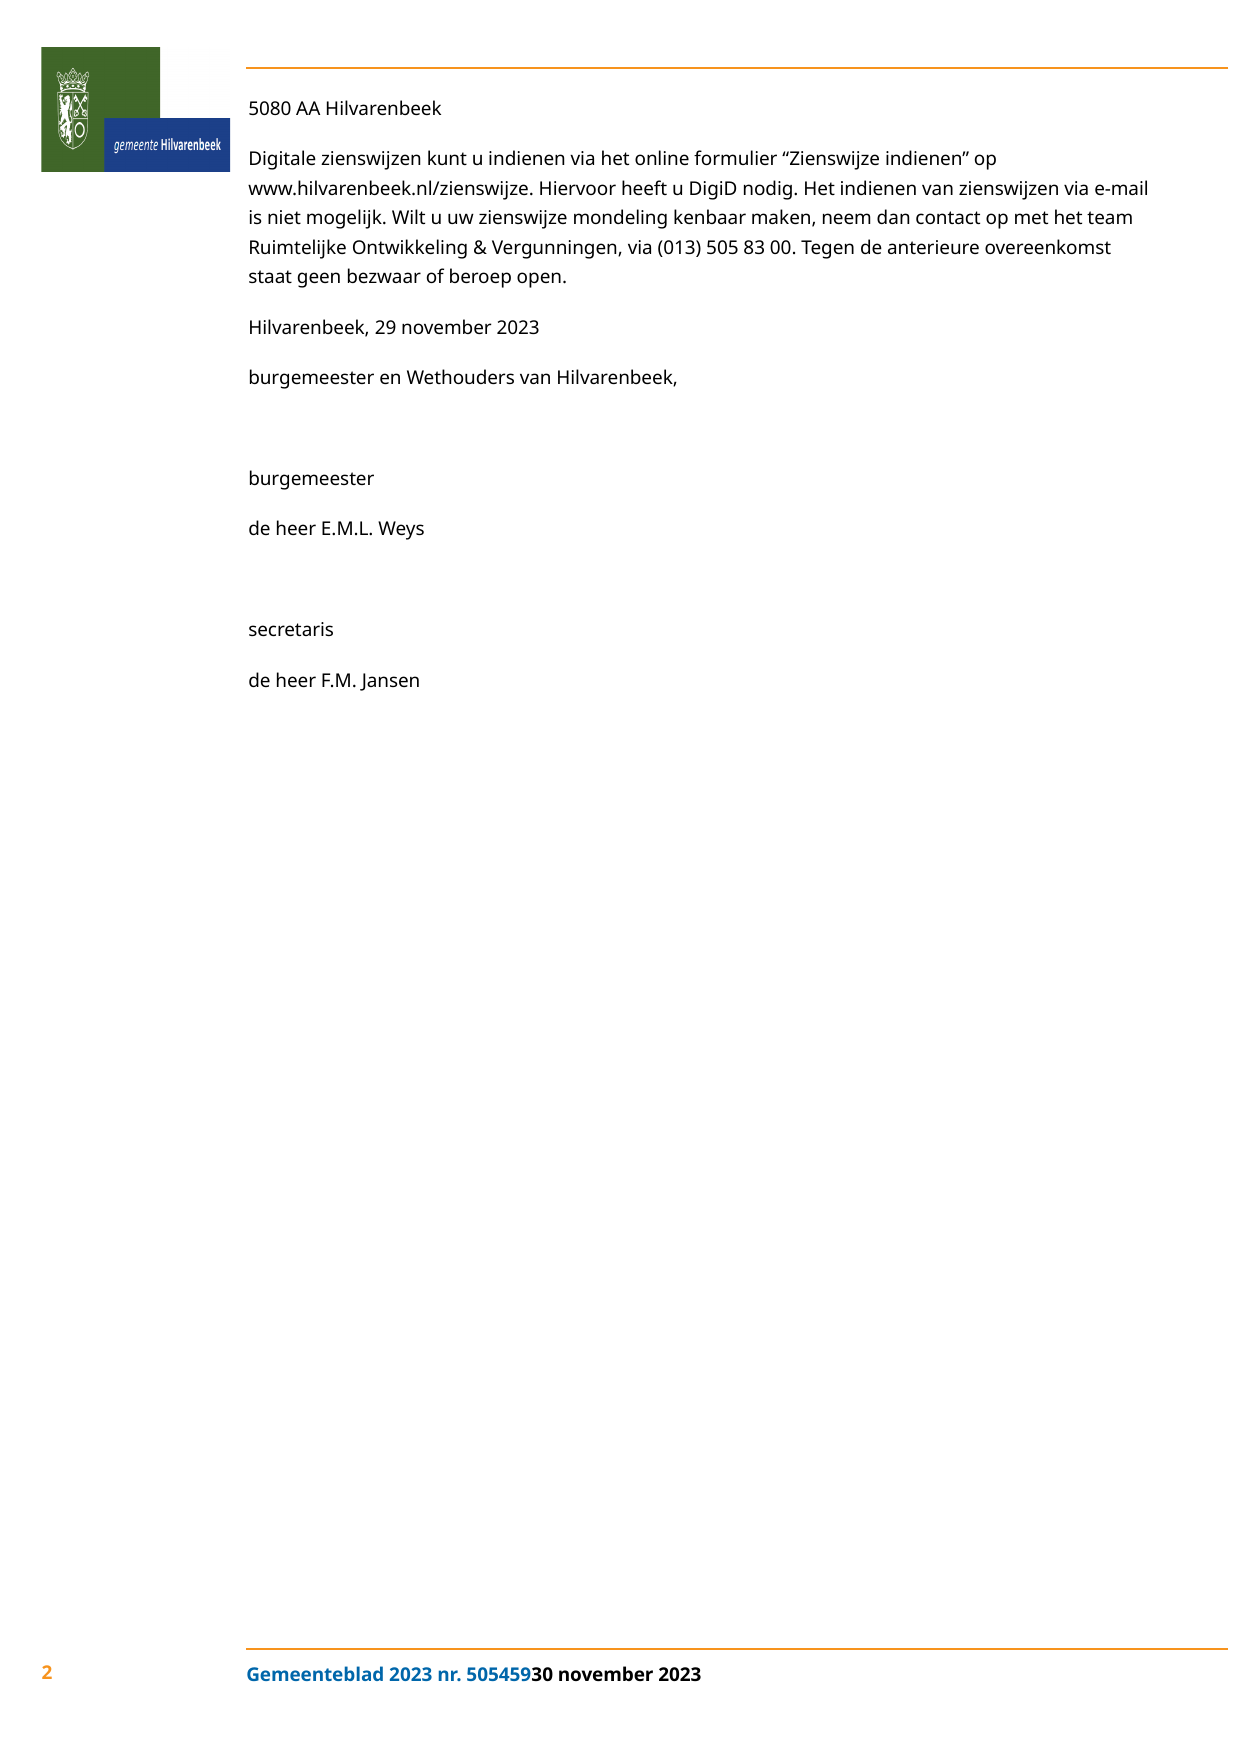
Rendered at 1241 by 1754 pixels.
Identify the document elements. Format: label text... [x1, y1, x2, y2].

picture [41, 47, 231, 172]
text burgemeester [248, 465, 1152, 491]
text de heer E.M.L. Weys [248, 516, 1152, 541]
text 5080 AA Hilvarenbeek [248, 95, 1152, 121]
text secretaris [248, 616, 1152, 642]
text Digitale zienswijzen kunt u indienen via het online formulier “Zienswijze indienen” op www.hilvarenbeek.nl/zienswijze. Hiervoor heeft u DigiD nodig. Het indienen van zienswijzen via e-mail is niet mogelijk. Wilt u uw zienswijze mondeling kenbaar maken, neem dan contact op met het team Ruimtelijke Ontwikkeling & Vergunningen, via (013) 505 83 00. Tegen de anterieure overeenkomst staat geen bezwaar of beroep open. [248, 145, 1152, 289]
text de heer F.M. Jansen [248, 667, 1152, 693]
text burgemeester en Wethouders van Hilvarenbeek, [248, 364, 1152, 390]
text Hilvarenbeek, 29 november 2023 [248, 314, 1152, 340]
